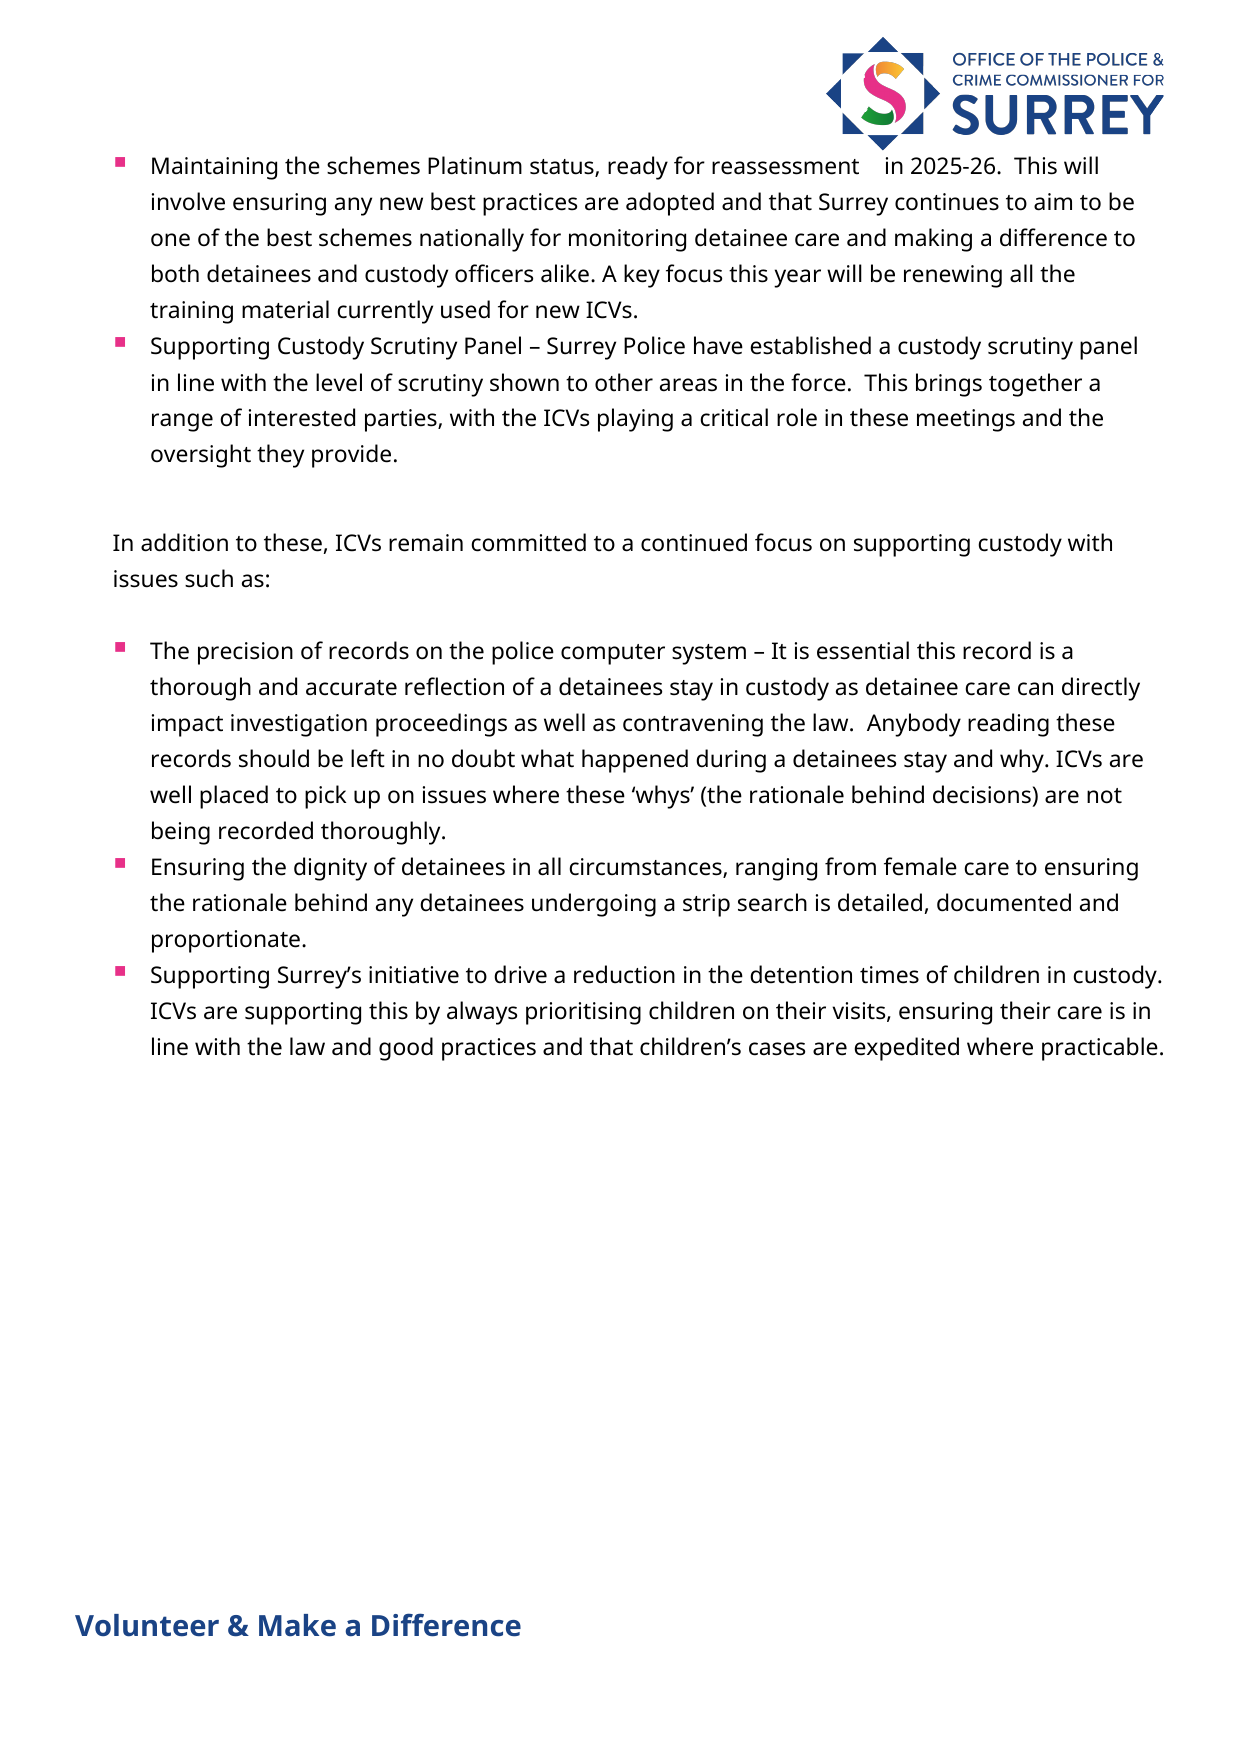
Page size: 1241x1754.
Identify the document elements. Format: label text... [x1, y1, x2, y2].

list Maintaining the schemes Platinum status, ready for reassessment in 2025-26. This will involve ensuring any new best practices are adopted and that Surrey continues to aim to be one of the best schemes nationally for monitoring detainee care and making a difference to both detainees and custody officers alike. A key focus this year will be renewing all the training material currently used for new ICVs. [112, 150, 1165, 325]
list The precision of records on the police computer system – It is essential this record is a thorough and accurate reflection of a detainees stay in custody as detainee care can directly impact investigation proceedings as well as contravening the law. Anybody reading these records should be left in no doubt what happened during a detainees stay and why. ICVs are well placed to pick up on issues where these ‘whys’ (the rationale behind decisions) are not being recorded thoroughly. [112, 635, 1165, 846]
list Supporting Custody Scrutiny Panel – Surrey Police have established a custody scrutiny panel in line with the level of scrutiny shown to other areas in the force. This brings together a range of interested parties, with the ICVs playing a critical role in these meetings and the oversight they provide. [112, 330, 1165, 469]
list Supporting Surrey’s initiative to drive a reduction in the detention times of children in custody. ICVs are supporting this by always prioritising children on their visits, ensuring their care is in line with the law and good practices and that children’s cases are expedited where practicable. [112, 959, 1165, 1062]
list Ensuring the dignity of detainees in all circumstances, ranging from female care to ensuring the rationale behind any detainees undergoing a strip search is detailed, documented and proportionate. [112, 851, 1165, 954]
text In addition to these, ICVs remain committed to a continued focus on supporting custody with issues such as: [112, 527, 1165, 594]
text Volunteer & Make a Difference [75, 1606, 1165, 1645]
